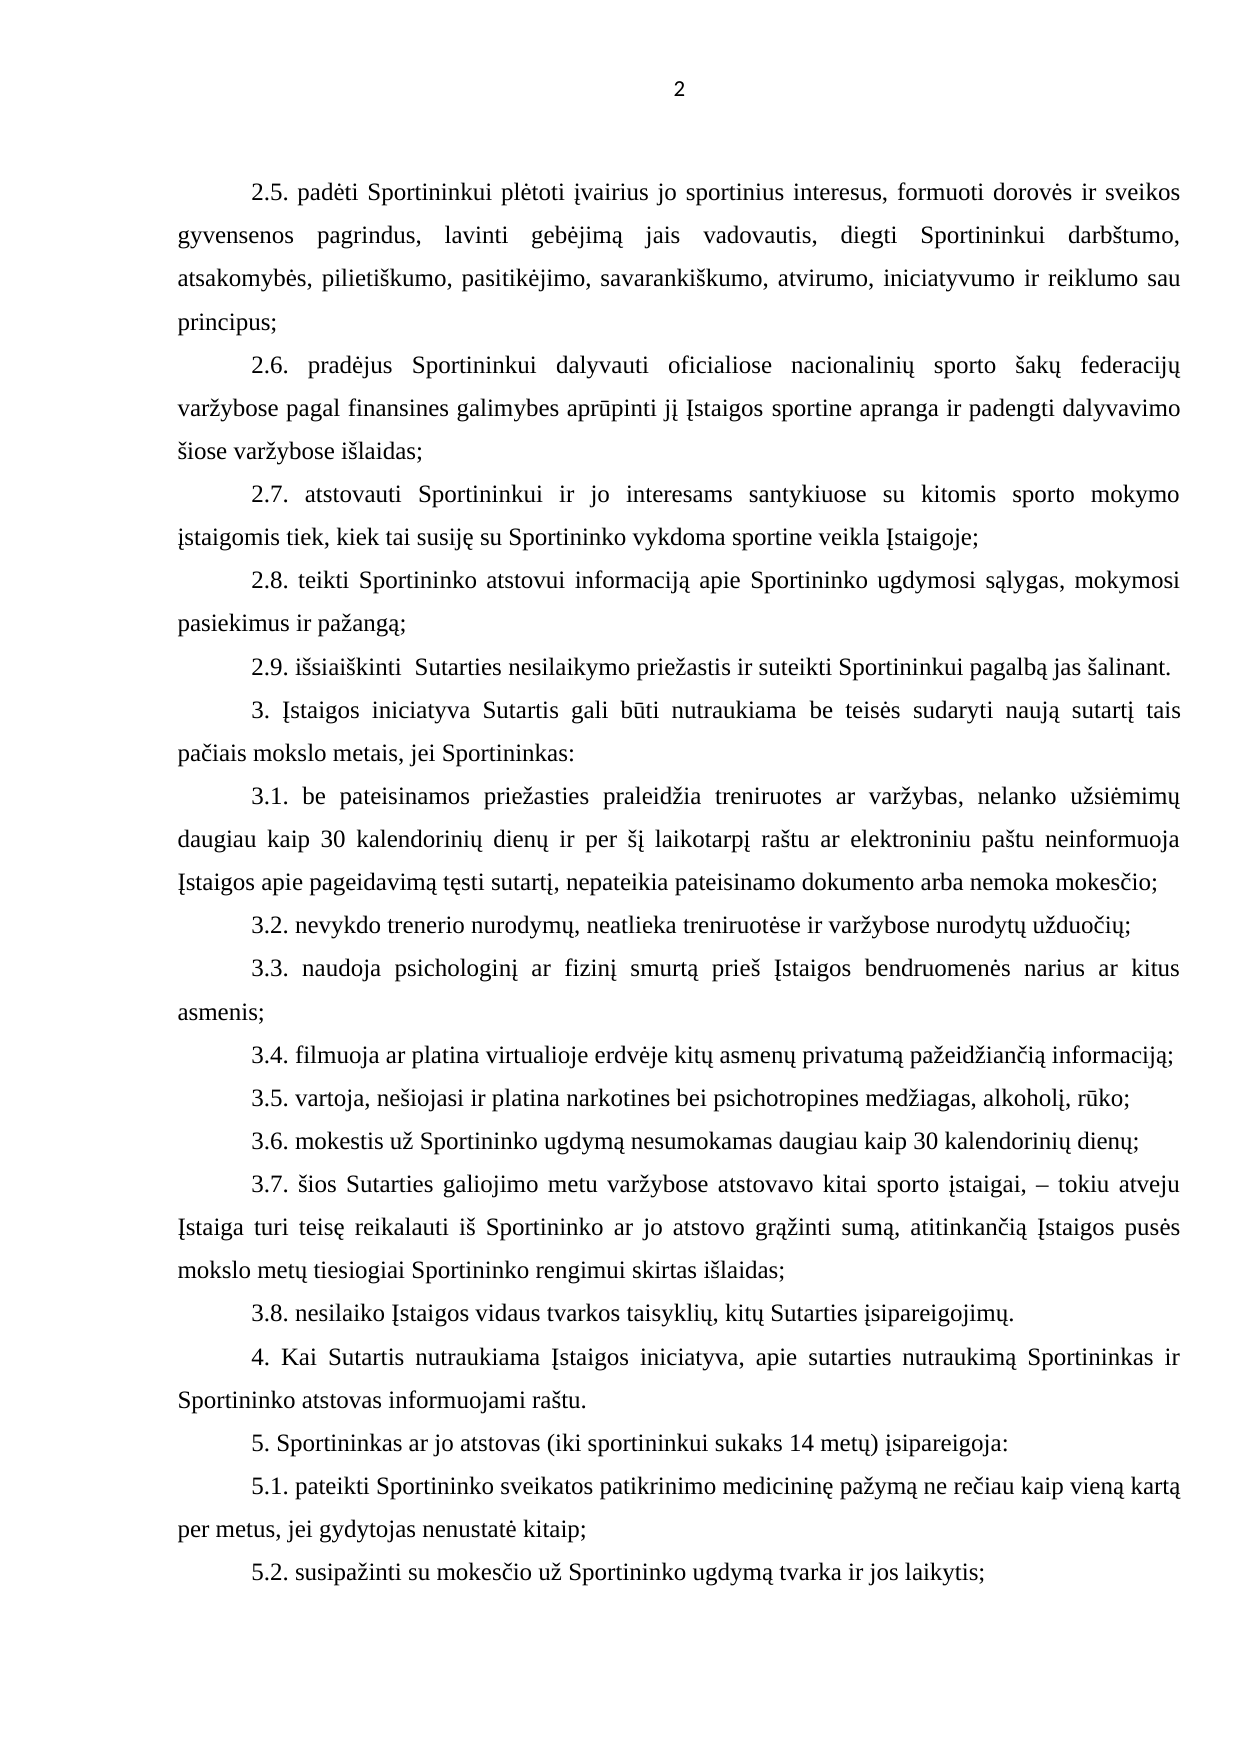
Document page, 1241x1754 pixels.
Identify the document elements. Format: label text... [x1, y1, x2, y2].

text 3.5. vartoja, nešiojasi ir platina narkotines bei psichotropines medžiagas, alkoholį, rūko; [177, 1083, 1181, 1112]
text 5. Sportininkas ar jo atstovas (iki sportininkui sukaks 14 metų) įsipareigoja: [177, 1428, 1181, 1457]
text 2.7. atstovauti Sportininkui ir jo interesams santykiuose su kitomis sporto mokymo įstaigomis tiek, kiek tai susiję su Sportininko vykdoma sportine veikla Įstaigoje; [177, 479, 1181, 551]
text 3.3. naudoja psichologinį ar fizinį smurtą prieš Įstaigos bendruomenės narius ar kitus asmenis; [177, 953, 1181, 1025]
text 2.8. teikti Sportininko atstovui informaciją apie Sportininko ugdymosi sąlygas, mokymosi pasiekimus ir pažangą; [177, 565, 1181, 637]
text 3.1. be pateisinamos priežasties praleidžia treniruotes ar varžybas, nelanko užsiėmimų daugiau kaip 30 kalendorinių dienų ir per šį laikotarpį raštu ar elektroniniu paštu neinformuoja Įstaigos apie pageidavimą tęsti sutartį, nepateikia pateisinamo dokumento arba nemoka mokesčio; [177, 781, 1181, 896]
text 5.1. pateikti Sportininko sveikatos patikrinimo medicininę pažymą ne rečiau kaip vieną kartą per metus, jei gydytojas nenustatė kitaip; [177, 1471, 1181, 1543]
text 3.7. šios Sutarties galiojimo metu varžybose atstovavo kitai sporto įstaigai, – tokiu atveju Įstaiga turi teisę reikalauti iš Sportininko ar jo atstovo grąžinti sumą, atitinkančią Įstaigos pusės mokslo metų tiesiogiai Sportininko rengimui skirtas išlaidas; [177, 1169, 1181, 1284]
text 2.5. padėti Sportininkui plėtoti įvairius jo sportinius interesus, formuoti dorovės ir sveikos gyvensenos pagrindus, lavinti gebėjimą jais vadovautis, diegti Sportininkui darbštumo, atsakomybės, pilietiškumo, pasitikėjimo, savarankiškumo, atvirumo, iniciatyvumo ir reiklumo sau principus; [177, 177, 1181, 335]
text 3.6. mokestis už Sportininko ugdymą nesumokamas daugiau kaip 30 kalendorinių dienų; [177, 1126, 1181, 1155]
text 2.6. pradėjus Sportininkui dalyvauti oficialiose nacionalinių sporto šakų federacijų varžybose pagal finansines galimybes aprūpinti jį Įstaigos sportine apranga ir padengti dalyvavimo šiose varžybose išlaidas; [177, 350, 1181, 465]
text 2.9. išsiaiškinti Sutarties nesilaikymo priežastis ir suteikti Sportininkui pagalbą jas šalinant. [177, 652, 1181, 680]
text 3.8. nesilaiko Įstaigos vidaus tvarkos taisyklių, kitų Sutarties įsipareigojimų. [177, 1298, 1181, 1327]
text 3. Įstaigos iniciatyva Sutartis gali būti nutraukiama be teisės sudaryti naują sutartį tais pačiais mokslo metais, jei Sportininkas: [177, 695, 1181, 767]
text 5.2. susipažinti su mokesčio už Sportininko ugdymą tvarka ir jos laikytis; [177, 1557, 1181, 1586]
text 4. Kai Sutartis nutraukiama Įstaigos iniciatyva, apie sutarties nutraukimą Sportininkas ir Sportininko atstovas informuojami raštu. [177, 1342, 1181, 1413]
text 3.4. filmuoja ar platina virtualioje erdvėje kitų asmenų privatumą pažeidžiančią informaciją; [177, 1040, 1181, 1068]
text 3.2. nevykdo trenerio nurodymų, neatlieka treniruotėse ir varžybose nurodytų užduočių; [177, 910, 1181, 939]
